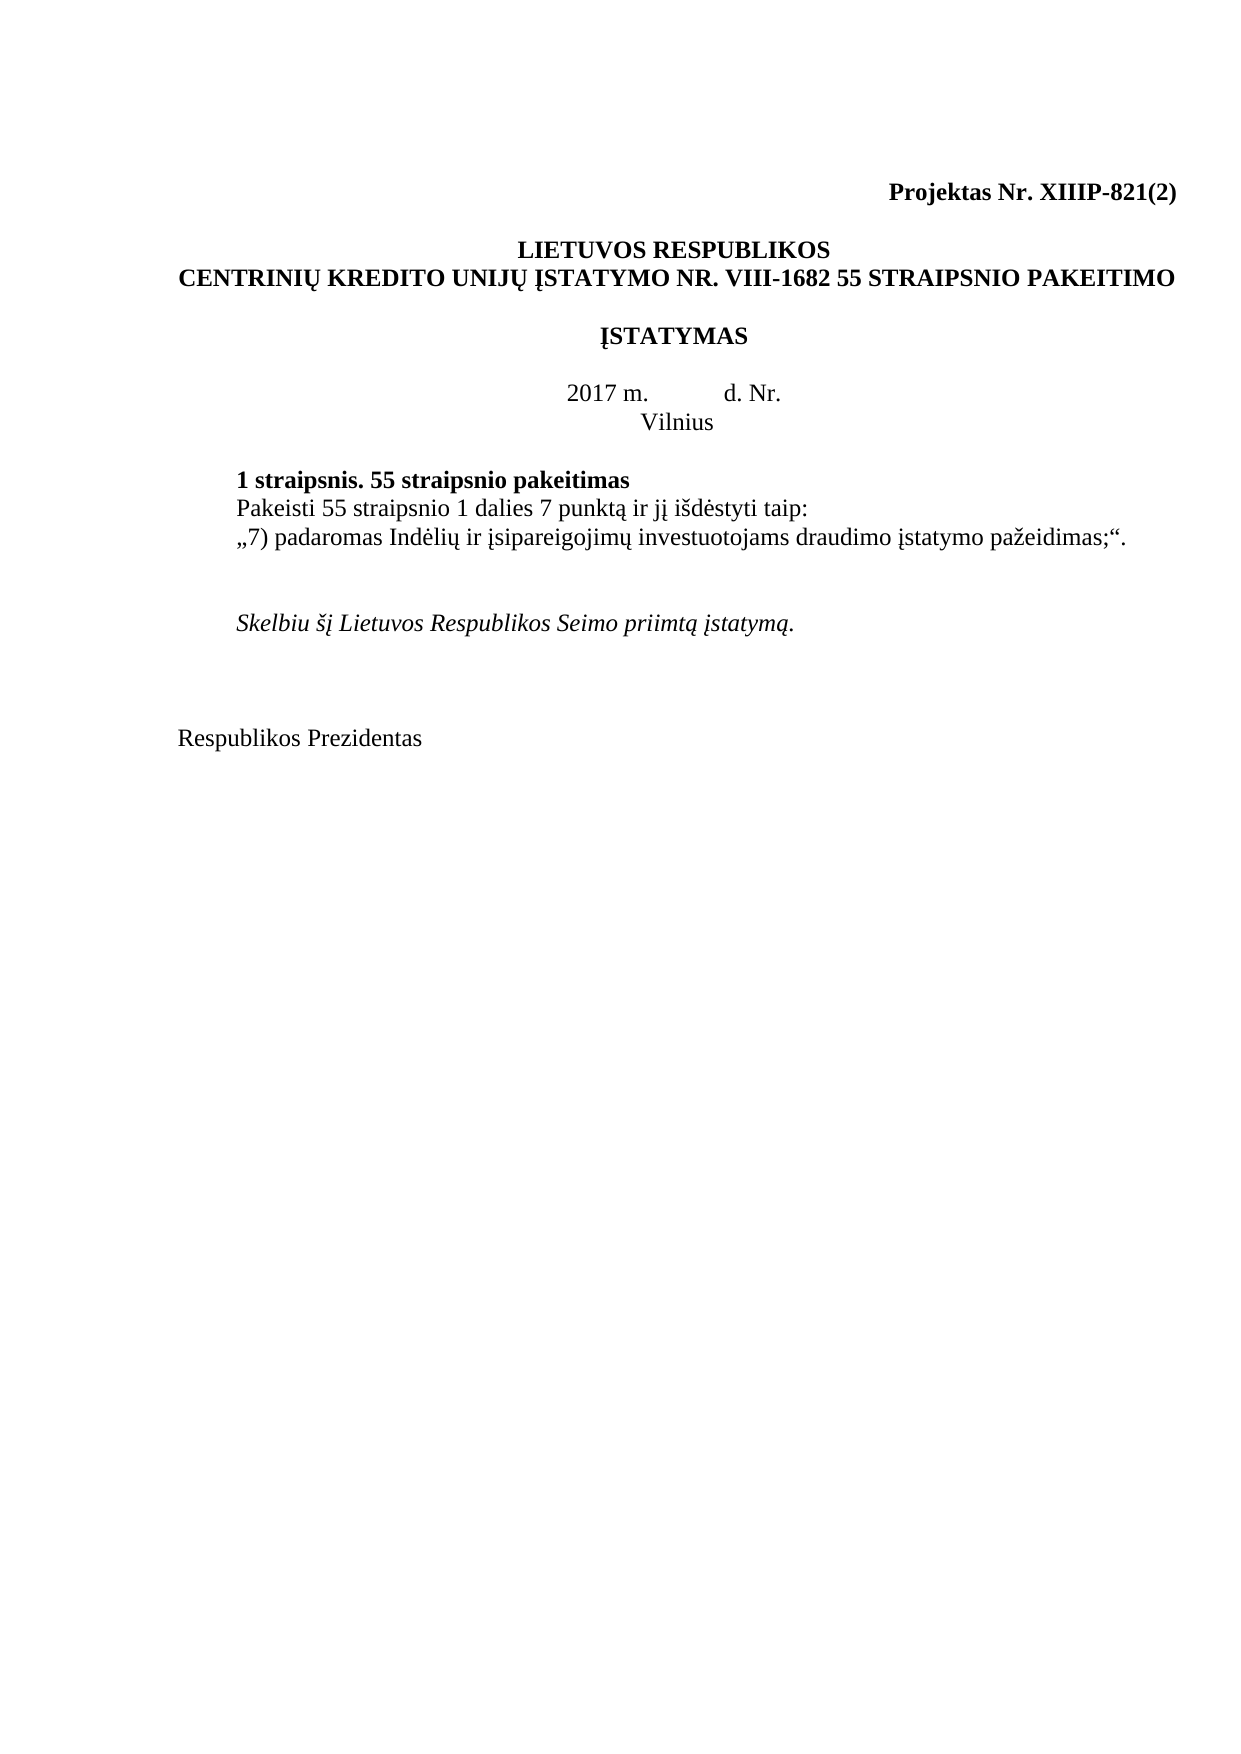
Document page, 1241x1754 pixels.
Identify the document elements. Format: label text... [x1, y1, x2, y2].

text Vilnius [177, 407, 1177, 436]
text 2017 m. d. Nr. [177, 378, 1177, 407]
text Pakeisti 55 straipsnio 1 dalies 7 punktą ir jį išdėstyti taip: [177, 493, 1181, 522]
text 1 straipsnis. 55 straipsnio pakeitimas [177, 465, 1181, 493]
text „7) padaromas Indėlių ir įsipareigojimų investuotojams draudimo įstatymo pažeidimas;“. [177, 522, 1181, 551]
text Skelbiu šį Lietuvos Respublikos Seimo priimtą įstatymą. [177, 608, 1181, 637]
text Respublikos Prezidentas [177, 723, 1181, 752]
text Projektas Nr. XIIIP-821(2) [177, 177, 1177, 206]
text LIETUVOS RESPUBLIKOS CENTRINIŲ KREDITO UNIJŲ ĮSTATYMO NR. VIII-1682 55 STRAIPSNIO PAKEITIMO ĮSTATYMAS [177, 235, 1177, 350]
